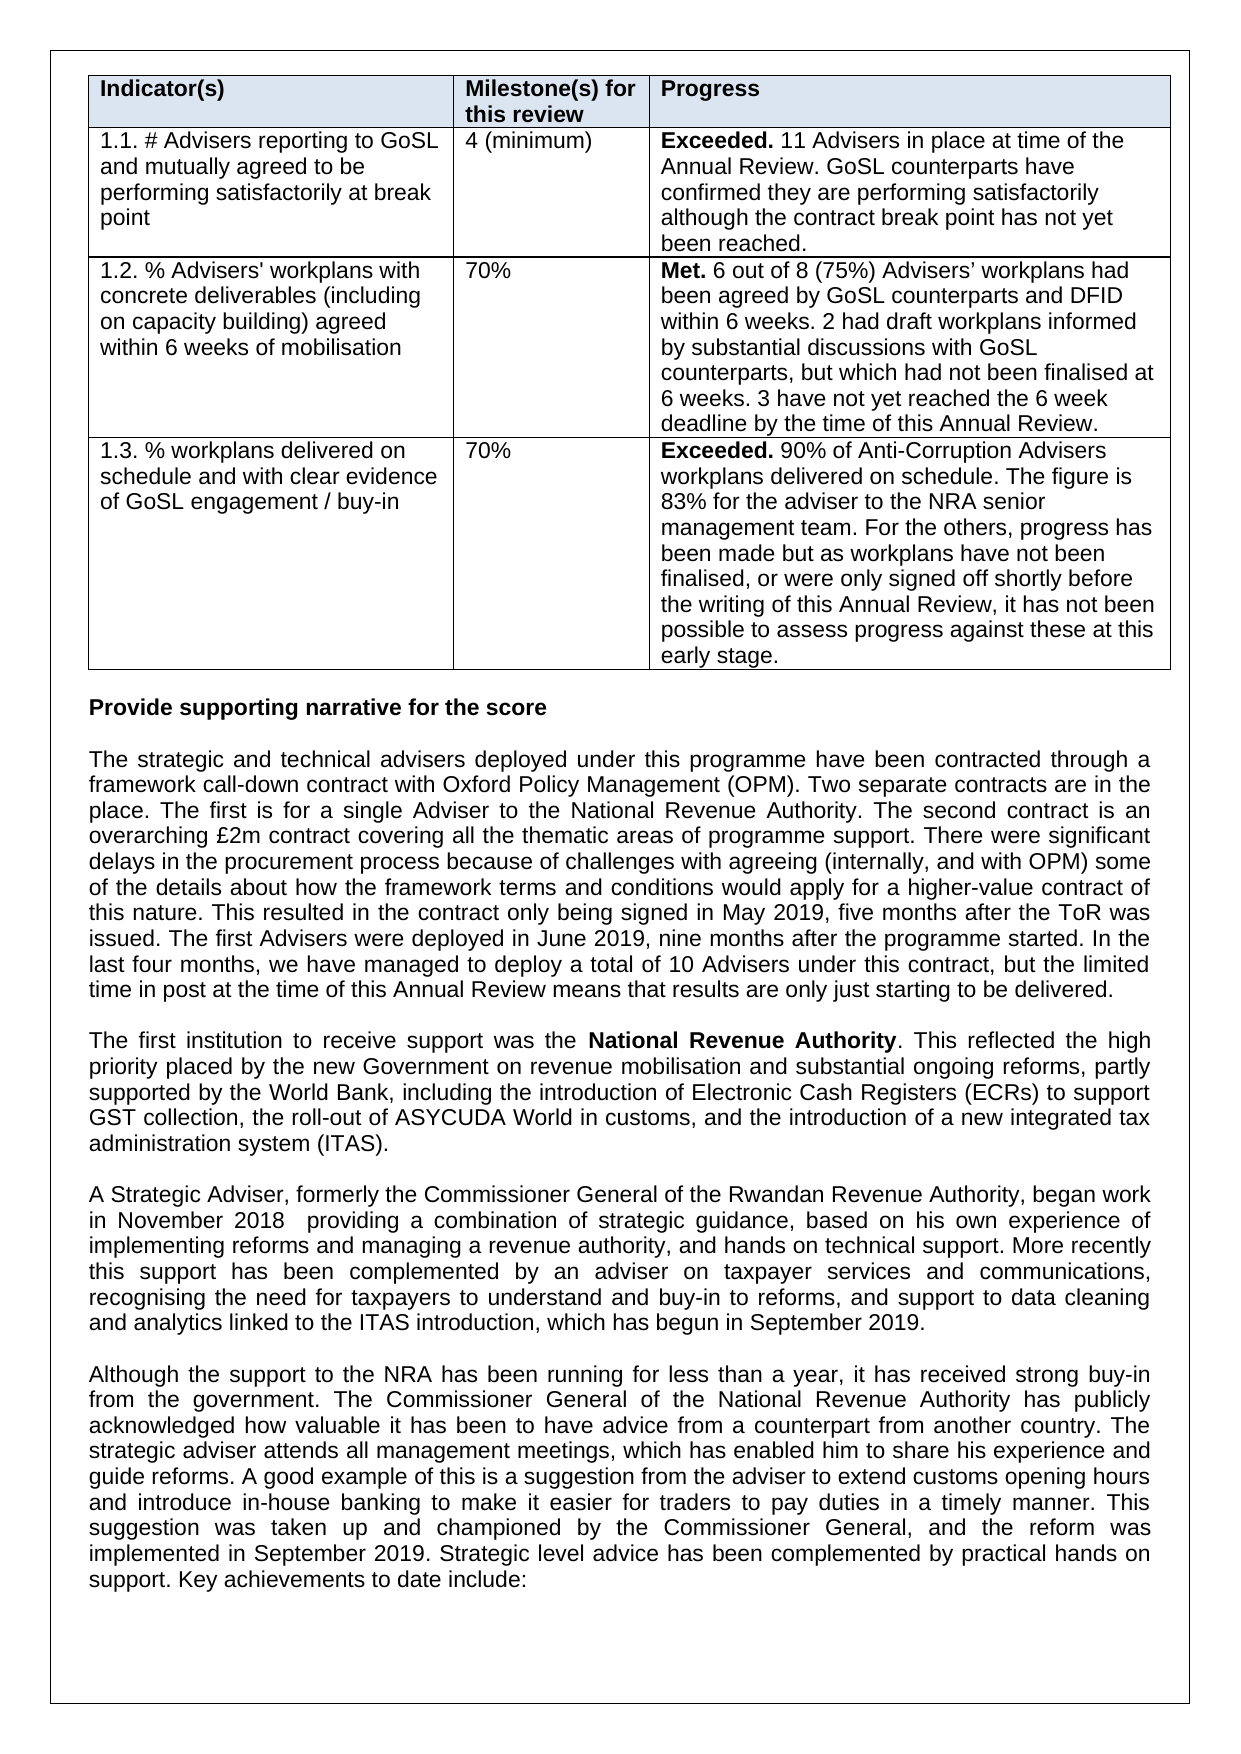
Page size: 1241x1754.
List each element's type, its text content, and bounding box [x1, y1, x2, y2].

table_cell Exceeded. 11 Advisers in place at time of the Annual Review. GoSL counterparts have confirmed they are performing satisfactorily although the contract break point has not yet been reached. [650, 128, 1170, 256]
table_cell Exceeded. 90% of Anti-Corruption Advisers workplans delivered on schedule. The figure is 83% for the adviser to the NRA senior management team. For the others, progress has been made but as workplans have not been finalised, or were only signed off shortly before the writing of this Annual Review, it has not been possible to assess progress against these at this early stage. [650, 438, 1170, 668]
table_cell 70% [454, 438, 649, 668]
table_cell 4 (minimum) [454, 128, 649, 256]
text Although the support to the NRA has been running for less than a year, it has received strong buy-in from the government. The Commissioner General of the National Revenue Authority has publicly acknowledged how valuable it has been to have advice from a counterpart from another country. The strategic adviser attends all management meetings, which has enabled him to share his experience and guide reforms. A good example of this is a suggestion from the adviser to extend customs opening hours and introduce in-house banking to make it easier for traders to pay duties in a timely manner. This suggestion was taken up and championed by the Commissioner General, and the reform was implemented in September 2019. Strategic level advice has been complemented by practical hands on support. Key achievements to date include: [89, 1361, 1152, 1592]
table_cell 1.2. % Advisers' workplans with concrete deliverables (including on capacity building) agreed within 6 weeks of mobilisation [89, 258, 453, 437]
table_header Indicator(s) [89, 76, 453, 127]
table_header Milestone(s) for this review [454, 76, 649, 127]
table_cell 70% [454, 258, 649, 437]
table_cell 1.1. # Advisers reporting to GoSL and mutually agreed to be performing satisfactorily at break point [89, 128, 453, 256]
table_cell Met. 6 out of 8 (75%) Advisers’ workplans had been agreed by GoSL counterparts and DFID within 6 weeks. 2 had draft workplans informed by substantial discussions with GoSL counterparts, but which had not been finalised at 6 weeks. 3 have not yet reached the 6 week deadline by the time of this Annual Review. [650, 258, 1170, 437]
text The strategic and technical advisers deployed under this programme have been contracted through a framework call-down contract with Oxford Policy Management (OPM). Two separate contracts are in the place. The first is for a single Adviser to the National Revenue Authority. The second contract is an overarching £2m contract covering all the thematic areas of programme support. There were significant delays in the procurement process because of challenges with agreeing (internally, and with OPM) some of the details about how the framework terms and conditions would apply for a higher-value contract of this nature. This resulted in the contract only being signed in May 2019, five months after the ToR was issued. The first Advisers were deployed in June 2019, nine months after the programme started. In the last four months, we have managed to deploy a total of 10 Advisers under this contract, but the limited time in post at the time of this Annual Review means that results are only just starting to be delivered. [89, 746, 1152, 1003]
text A Strategic Adviser, formerly the Commissioner General of the Rwandan Revenue Authority, began work in November 2018 providing a combination of strategic guidance, based on his own experience of implementing reforms and managing a revenue authority, and hands on technical support. More recently this support has been complemented by an adviser on taxpayer services and communications, recognising the need for taxpayers to understand and buy-in to reforms, and support to data cleaning and analytics linked to the ITAS introduction, which has begun in September 2019. [89, 1182, 1152, 1336]
table_header Progress [650, 76, 1170, 127]
text Provide supporting narrative for the score [89, 695, 1152, 721]
table_cell 1.3. % workplans delivered on schedule and with clear evidence of GoSL engagement / buy-in [89, 438, 453, 668]
text The first institution to receive support was the National Revenue Authority. This reflected the high priority placed by the new Government on revenue mobilisation and substantial ongoing reforms, partly supported by the World Bank, including the introduction of Electronic Cash Registers (ECRs) to support GST collection, the roll-out of ASYCUDA World in customs, and the introduction of a new integrated tax administration system (ITAS). [89, 1028, 1152, 1156]
